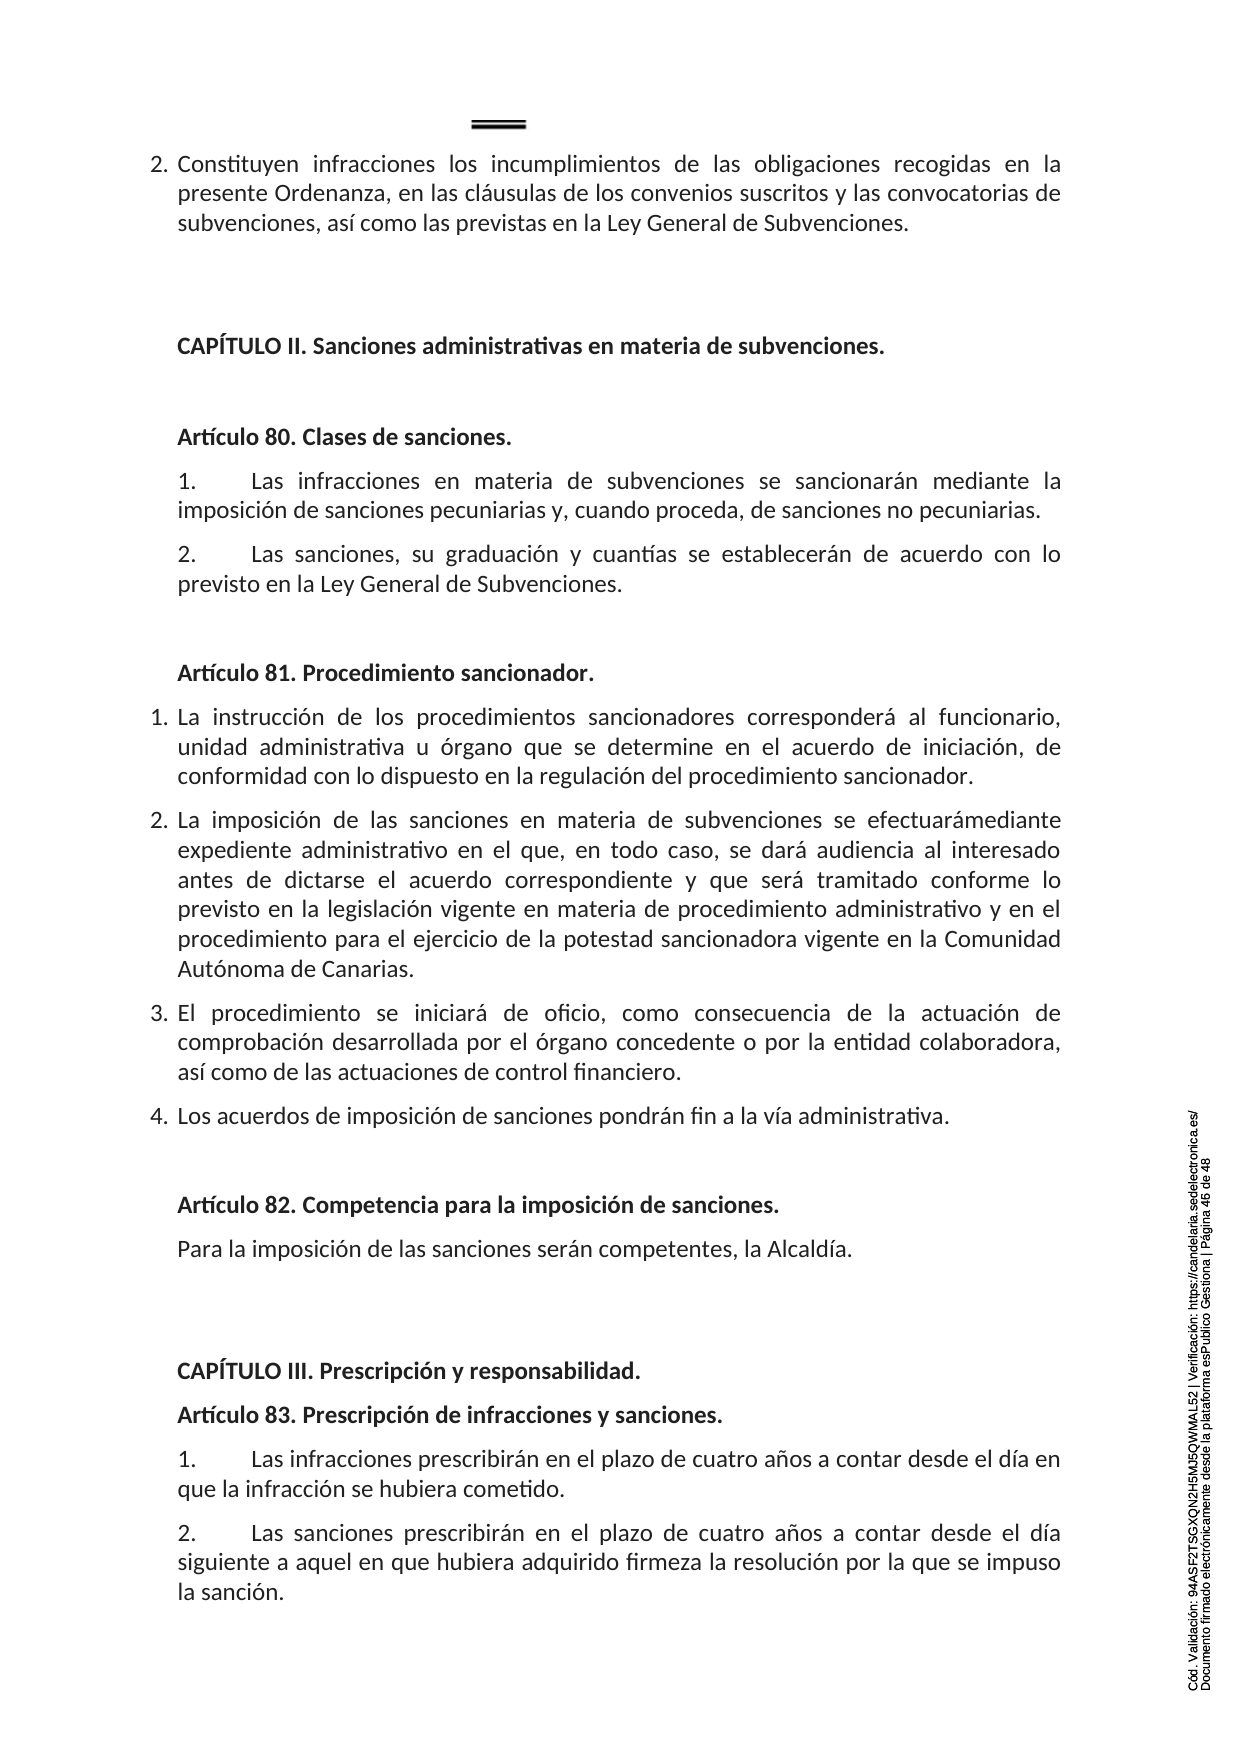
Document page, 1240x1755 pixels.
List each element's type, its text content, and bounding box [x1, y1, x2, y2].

list Las sanciones prescribirán en el plazo de cuatro años a contar desde el día siguiente a aquel en que hubiera adquirido firmeza la resolución por la que se impuso la sanción. [177, 1518, 1062, 1607]
list Constituyen infracciones los incumplimientos de las obligaciones recogidas en la presente Ordenanza, en las cláusulas de los convenios suscritos y las convocatorias de subvenciones, así como las previstas en la Ley General de Subvenciones. [150, 148, 1062, 237]
list La imposición de las sanciones en materia de subvenciones se efectuarámediante expediente administrativo en el que, en todo caso, se dará audiencia al interesado antes de dictarse el acuerdo correspondiente y que será tramitado conforme lo previsto en la legislación vigente en materia de procedimiento administrativo y en el procedimiento para el ejercicio de la potestad sancionadora vigente en la Comunidad Autónoma de Canarias. [150, 805, 1062, 983]
list Las sanciones, su graduación y cuantías se establecerán de acuerdo con lo previsto en la Ley General de Subvenciones. [177, 539, 1062, 598]
text Artículo 81. Procedimiento sancionador. [177, 657, 1063, 688]
list Las infracciones prescribirán en el plazo de cuatro años a contar desde el día en que la infracción se hubiera cometido. [177, 1444, 1062, 1503]
text Artículo 82. Competencia para la imposición de sanciones. [177, 1189, 1063, 1219]
text CAPÍTULO II. Sanciones administrativas en materia de subvenciones. [177, 330, 1063, 361]
list Las infracciones en materia de subvenciones se sancionarán mediante la imposición de sanciones pecuniarias y, cuando proceda, de sanciones no pecuniarias. [177, 465, 1062, 525]
text Para la imposición de las sanciones serán competentes, la Alcaldía. [177, 1233, 1062, 1263]
list Los acuerdos de imposición de sanciones pondrán fin a la vía administrativa. [150, 1101, 1062, 1131]
text Artículo 83. Prescripción de infracciones y sanciones. [177, 1399, 1063, 1430]
list El procedimiento se iniciará de oficio, como consecuencia de la actuación de comprobación desarrollada por el órgano concedente o por la entidad colaboradora, así como de las actuaciones de control financiero. [150, 998, 1062, 1087]
text Artículo 80. Clases de sanciones. [177, 421, 1063, 451]
text CAPÍTULO III. Prescripción y responsabilidad. [177, 1355, 1063, 1386]
list La instrucción de los procedimientos sancionadores corresponderá al funcionario, unidad administrativa u órgano que se determine en el acuerdo de iniciación, de conformidad con lo dispuesto en la regulación del procedimiento sancionador. [150, 702, 1062, 791]
